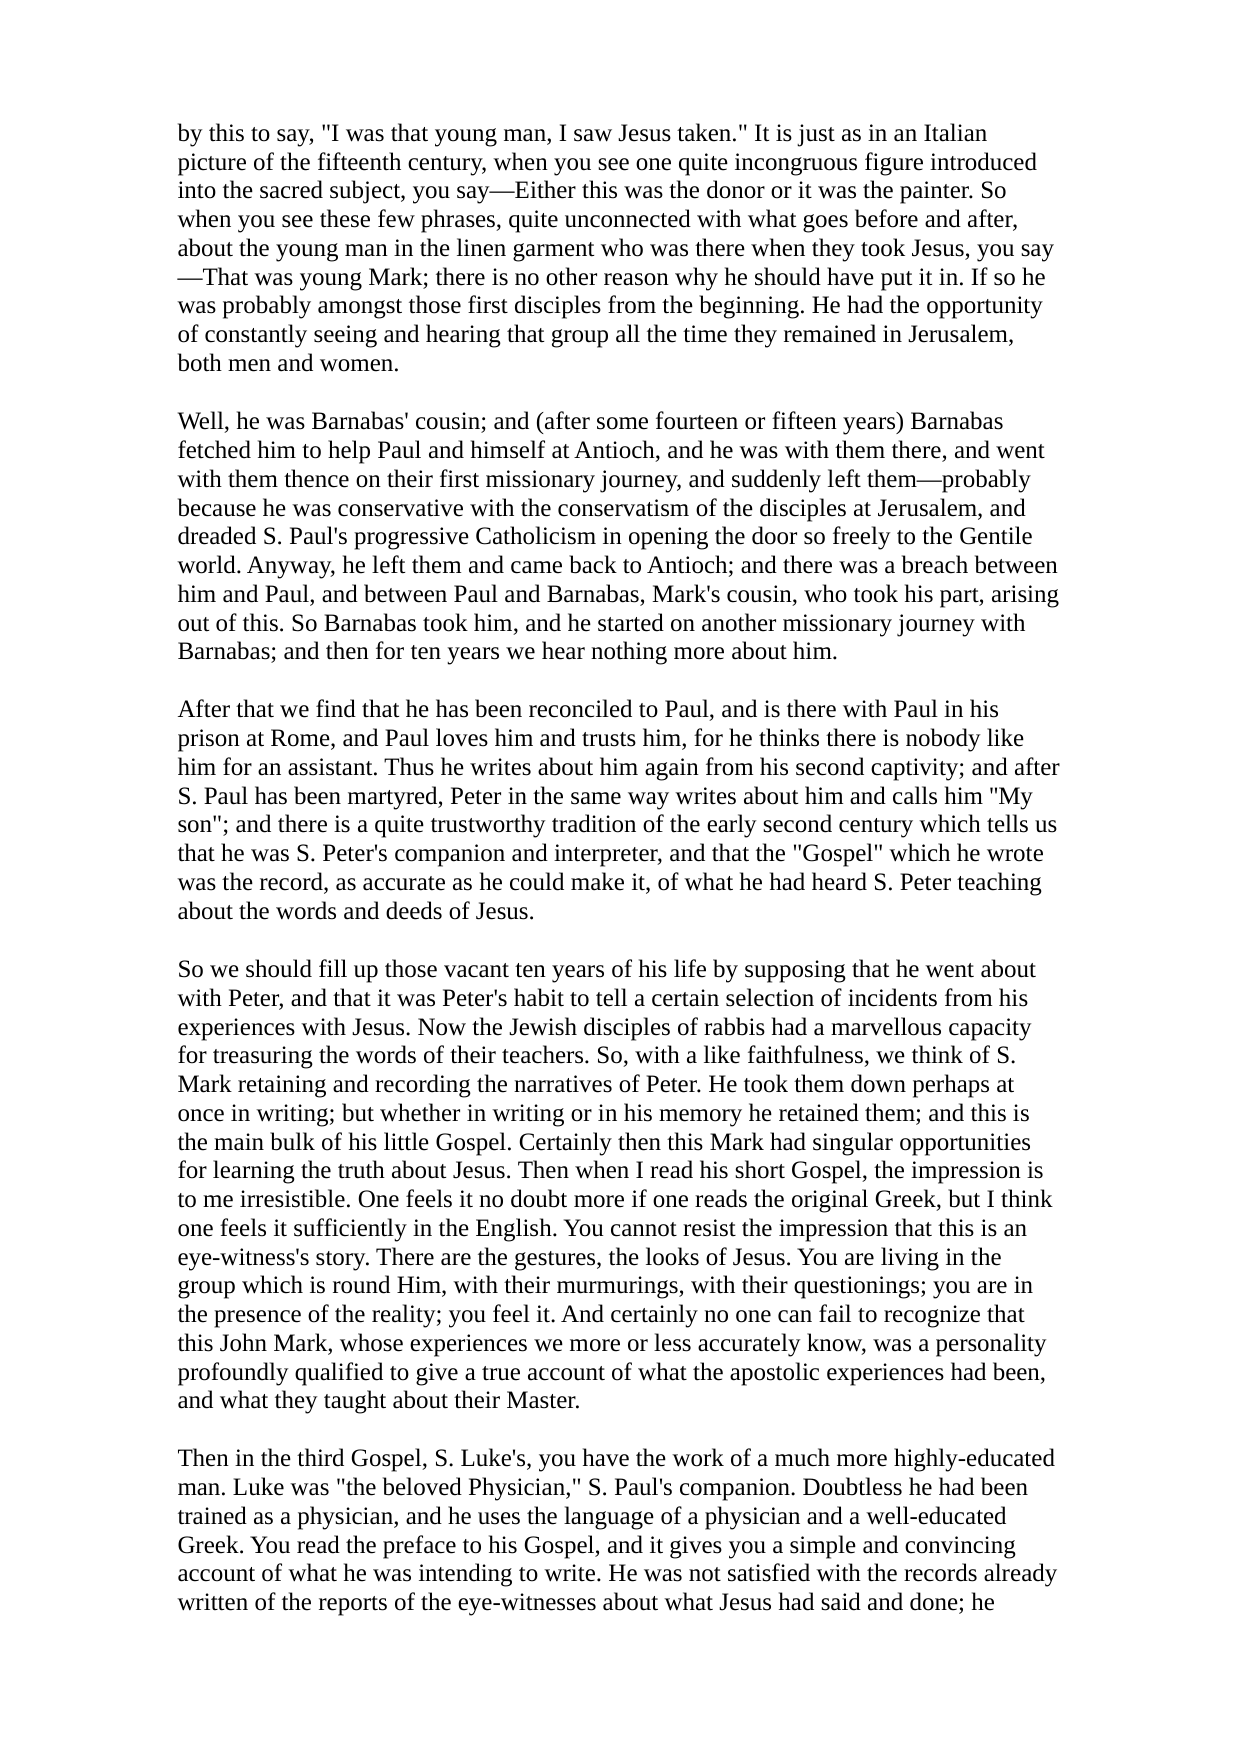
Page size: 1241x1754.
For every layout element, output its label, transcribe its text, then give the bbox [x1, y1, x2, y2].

text After that we find that he has been reconciled to Paul, and is there with Paul in his prison at Rome, and Paul loves him and trusts him, for he thinks there is nobody like him for an assistant. Thus he writes about him again from his second captivity; and after S. Paul has been martyred, Peter in the same way writes about him and calls him ''My son"; and there is a quite trustworthy tradition of the early second century which tells us that he was S. Peter's companion and interpreter, and that the "Gospel" which he wrote was the record, as accurate as he could make it, of what he had heard S. Peter teaching about the words and deeds of Jesus. [177, 694, 1063, 924]
text Then in the third Gospel, S. Luke's, you have the work of a much more highly-educated man. Luke was "the beloved Physician," S. Paul's companion. Doubtless he had been trained as a physician, and he uses the language of a physician and a well-educated Greek. You read the preface to his Gospel, and it gives you a simple and convincing account of what he was intending to write. He was not satisfied with the records already written of the reports of the eye-witnesses about what Jesus had said and done; he [177, 1443, 1063, 1616]
text by this to say, "I was that young man, I saw Jesus taken." It is just as in an Italian picture of the fifteenth century, when you see one quite incongruous figure introduced into the sacred subject, you say—Either this was the donor or it was the painter. So when you see these few phrases, quite unconnected with what goes before and after, about the young man in the linen garment who was there when they took Jesus, you say—That was young Mark; there is no other reason why he should have put it in. If so he was probably amongst those first disciples from the beginning. He had the opportunity of constantly seeing and hearing that group all the time they remained in Jerusalem, both men and women. [177, 118, 1063, 377]
text So we should fill up those vacant ten years of his life by supposing that he went about with Peter, and that it was Peter's habit to tell a certain selection of incidents from his experiences with Jesus. Now the Jewish disciples of rabbis had a marvellous capacity for treasuring the words of their teachers. So, with a like faithfulness, we think of S. Mark retaining and recording the narratives of Peter. He took them down perhaps at once in writing; but whether in writing or in his memory he retained them; and this is the main bulk of his little Gospel. Certainly then this Mark had singular opportunities for learning the truth about Jesus. Then when I read his short Gospel, the impression is to me irresistible. One feels it no doubt more if one reads the original Greek, but I think one feels it sufficiently in the English. You cannot resist the impression that this is an eye-witness's story. There are the gestures, the looks of Jesus. You are living in the group which is round Him, with their murmurings, with their questionings; you are in the presence of the reality; you feel it. And certainly no one can fail to recognize that this John Mark, whose experiences we more or less accurately know, was a personality profoundly qualified to give a true account of what the apostolic experiences had been, and what they taught about their Master. [177, 954, 1063, 1414]
text Well, he was Barnabas' cousin; and (after some fourteen or fifteen years) Barnabas fetched him to help Paul and himself at Antioch, and he was with them there, and went with them thence on their first missionary journey, and suddenly left them—probably because he was conservative with the conservatism of the disciples at Jerusalem, and dreaded S. Paul's progressive Catholicism in opening the door so freely to the Gentile world. Anyway, he left them and came back to Antioch; and there was a breach between him and Paul, and between Paul and Barnabas, Mark's cousin, who took his part, arising out of this. So Barnabas took him, and he started on another missionary journey with Barnabas; and then for ten years we hear nothing more about him. [177, 406, 1063, 665]
